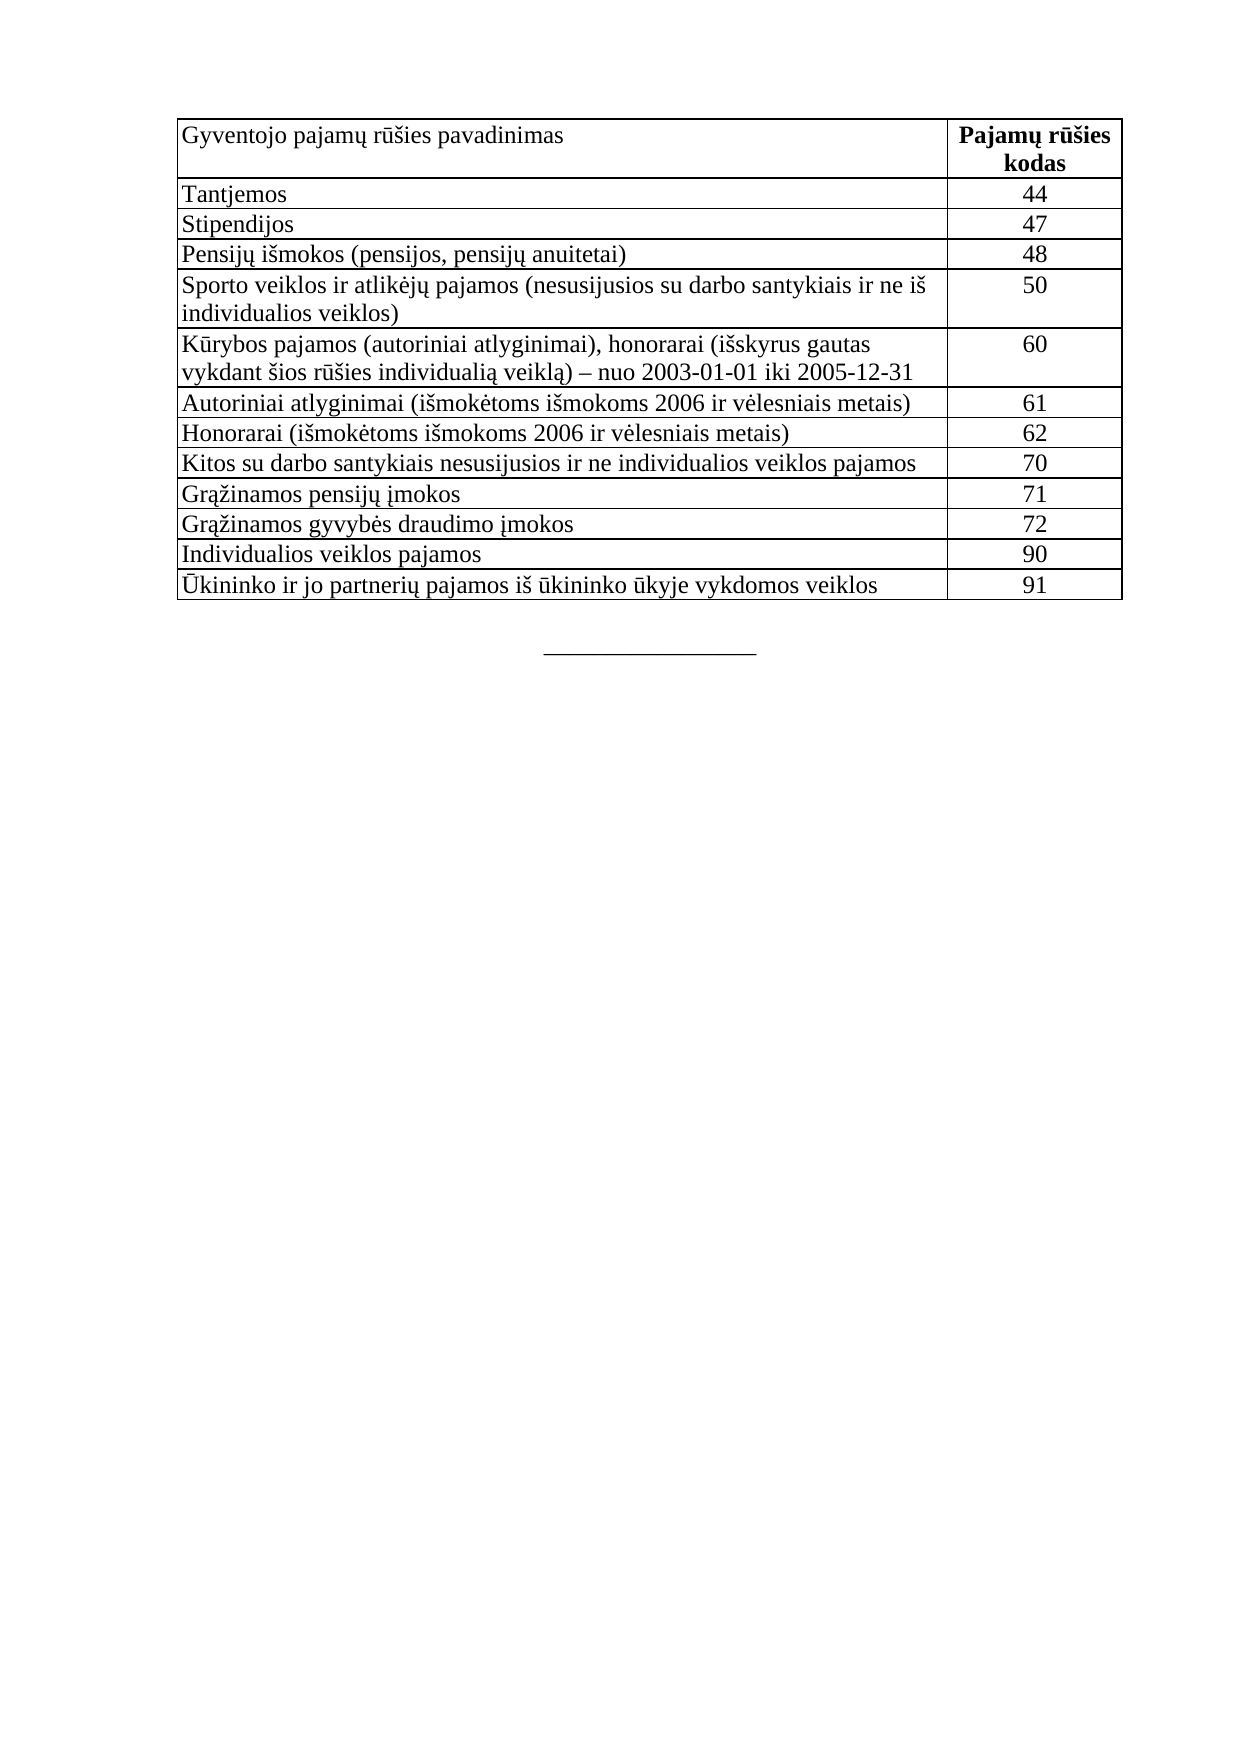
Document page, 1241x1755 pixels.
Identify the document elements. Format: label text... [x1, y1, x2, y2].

table_cell Kūrybos pajamos (autoriniai atlyginimai), honorarai (išskyrus gautas vykdant šios rūšies individualią veiklą) – nuo 2003-01-01 iki 2005-12-31 [178, 329, 947, 386]
table_cell 90 [948, 540, 1121, 568]
table_header Pajamų rūšies kodas [948, 120, 1121, 177]
table_cell Tantjemos [178, 179, 947, 207]
table_cell 62 [948, 418, 1121, 447]
table_cell Grąžinamos pensijų įmokos [178, 479, 947, 507]
table_cell 72 [948, 509, 1121, 538]
table_cell Grąžinamos gyvybės draudimo įmokos [178, 509, 947, 538]
table_cell Honorarai (išmokėtoms išmokoms 2006 ir vėlesniais metais) [178, 418, 947, 447]
table_cell Ūkininko ir jo partnerių pajamos iš ūkininko ūkyje vykdomos veiklos [178, 570, 947, 598]
table_cell 48 [948, 240, 1121, 268]
table_cell Stipendijos [178, 209, 947, 238]
table_cell 60 [948, 329, 1121, 386]
table_cell 50 [948, 270, 1121, 327]
table_cell Sporto veiklos ir atlikėjų pajamos (nesusijusios su darbo santykiais ir ne iš individualios veiklos) [178, 270, 947, 327]
table_cell 71 [948, 479, 1121, 507]
table_cell Pensijų išmokos (pensijos, pensijų anuitetai) [178, 240, 947, 268]
table_cell 44 [948, 179, 1121, 207]
text _________________ [177, 629, 1122, 657]
table_header Gyventojo pajamų rūšies pavadinimas [178, 120, 947, 177]
table_cell Autoriniai atlyginimai (išmokėtoms išmokoms 2006 ir vėlesniais metais) [178, 388, 947, 417]
table_cell 61 [948, 388, 1121, 417]
table_cell 91 [948, 570, 1121, 598]
table_cell 70 [948, 448, 1121, 477]
table_cell 47 [948, 209, 1121, 238]
table_cell Individualios veiklos pajamos [178, 540, 947, 568]
table_cell Kitos su darbo santykiais nesusijusios ir ne individualios veiklos pajamos [178, 448, 947, 477]
